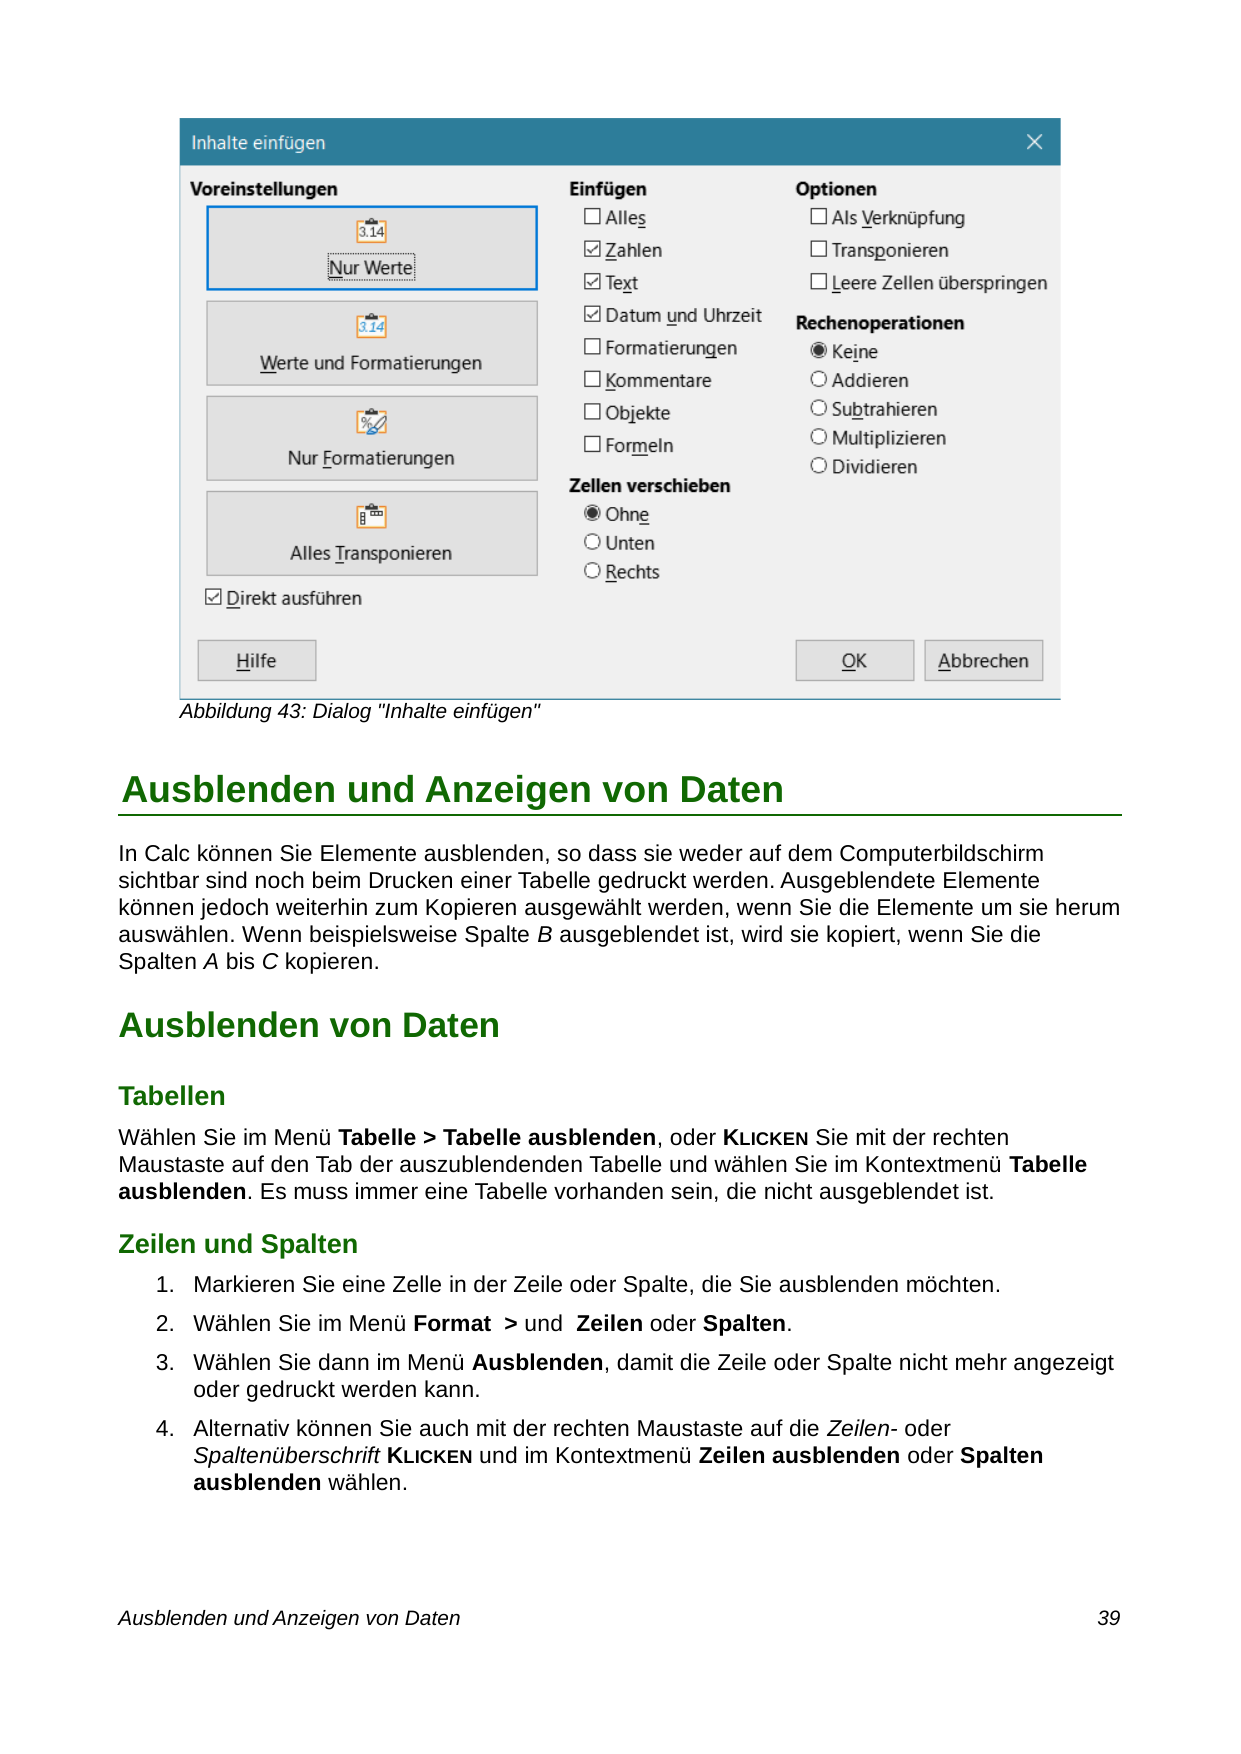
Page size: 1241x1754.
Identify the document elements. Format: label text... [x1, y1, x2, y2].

subtitle Ausblenden von Daten [118, 1004, 1122, 1045]
text Abbildung 43: Dialog "Inhalte einfügen" [179, 700, 1061, 723]
picture [179, 118, 1061, 700]
list Wählen Sie im Menü Format > und Zeilen oder Spalten. [156, 1309, 1122, 1337]
list Alternativ können Sie auch mit der rechten Maustaste auf die Zeilen- oder Spaltenüberschrift Klicken und im Kontextmenü Zeilen ausblenden oder Spalten ausblenden wählen. [156, 1414, 1122, 1496]
text Wählen Sie im Menü Tabelle > Tabelle ausblenden, oder Klicken Sie mit der rechten Maustaste auf den Tab der auszublendenden Tabelle und wählen Sie im Kontextmenü Tabelle ausblenden. Es muss immer eine Tabelle vorhanden sein, die nicht ausgeblendet ist. [118, 1123, 1122, 1204]
subtitle Zeilen und Spalten [118, 1228, 1122, 1259]
list Wählen Sie dann im Menü Ausblenden, damit die Zeile oder Spalte nicht mehr angezeigt oder gedruckt werden kann. [156, 1348, 1122, 1402]
subtitle Tabellen [118, 1080, 1122, 1111]
list Markieren Sie eine Zelle in der Zeile oder Spalte, die Sie ausblenden möchten. [156, 1271, 1122, 1298]
text In Calc können Sie Elemente ausblenden, so dass sie weder auf dem Computerbildschirm sichtbar sind noch beim Drucken einer Tabelle gedruckt werden. Ausgeblendete Elemente können jedoch weiterhin zum Kopieren ausgewählt werden, wenn Sie die Elemente um sie herum auswählen. Wenn beispielsweise Spalte B ausgeblendet ist, wird sie kopiert, wenn Sie die Spalten A bis C kopieren. [118, 839, 1122, 975]
subtitle Ausblenden und Anzeigen von Daten [118, 765, 1122, 814]
